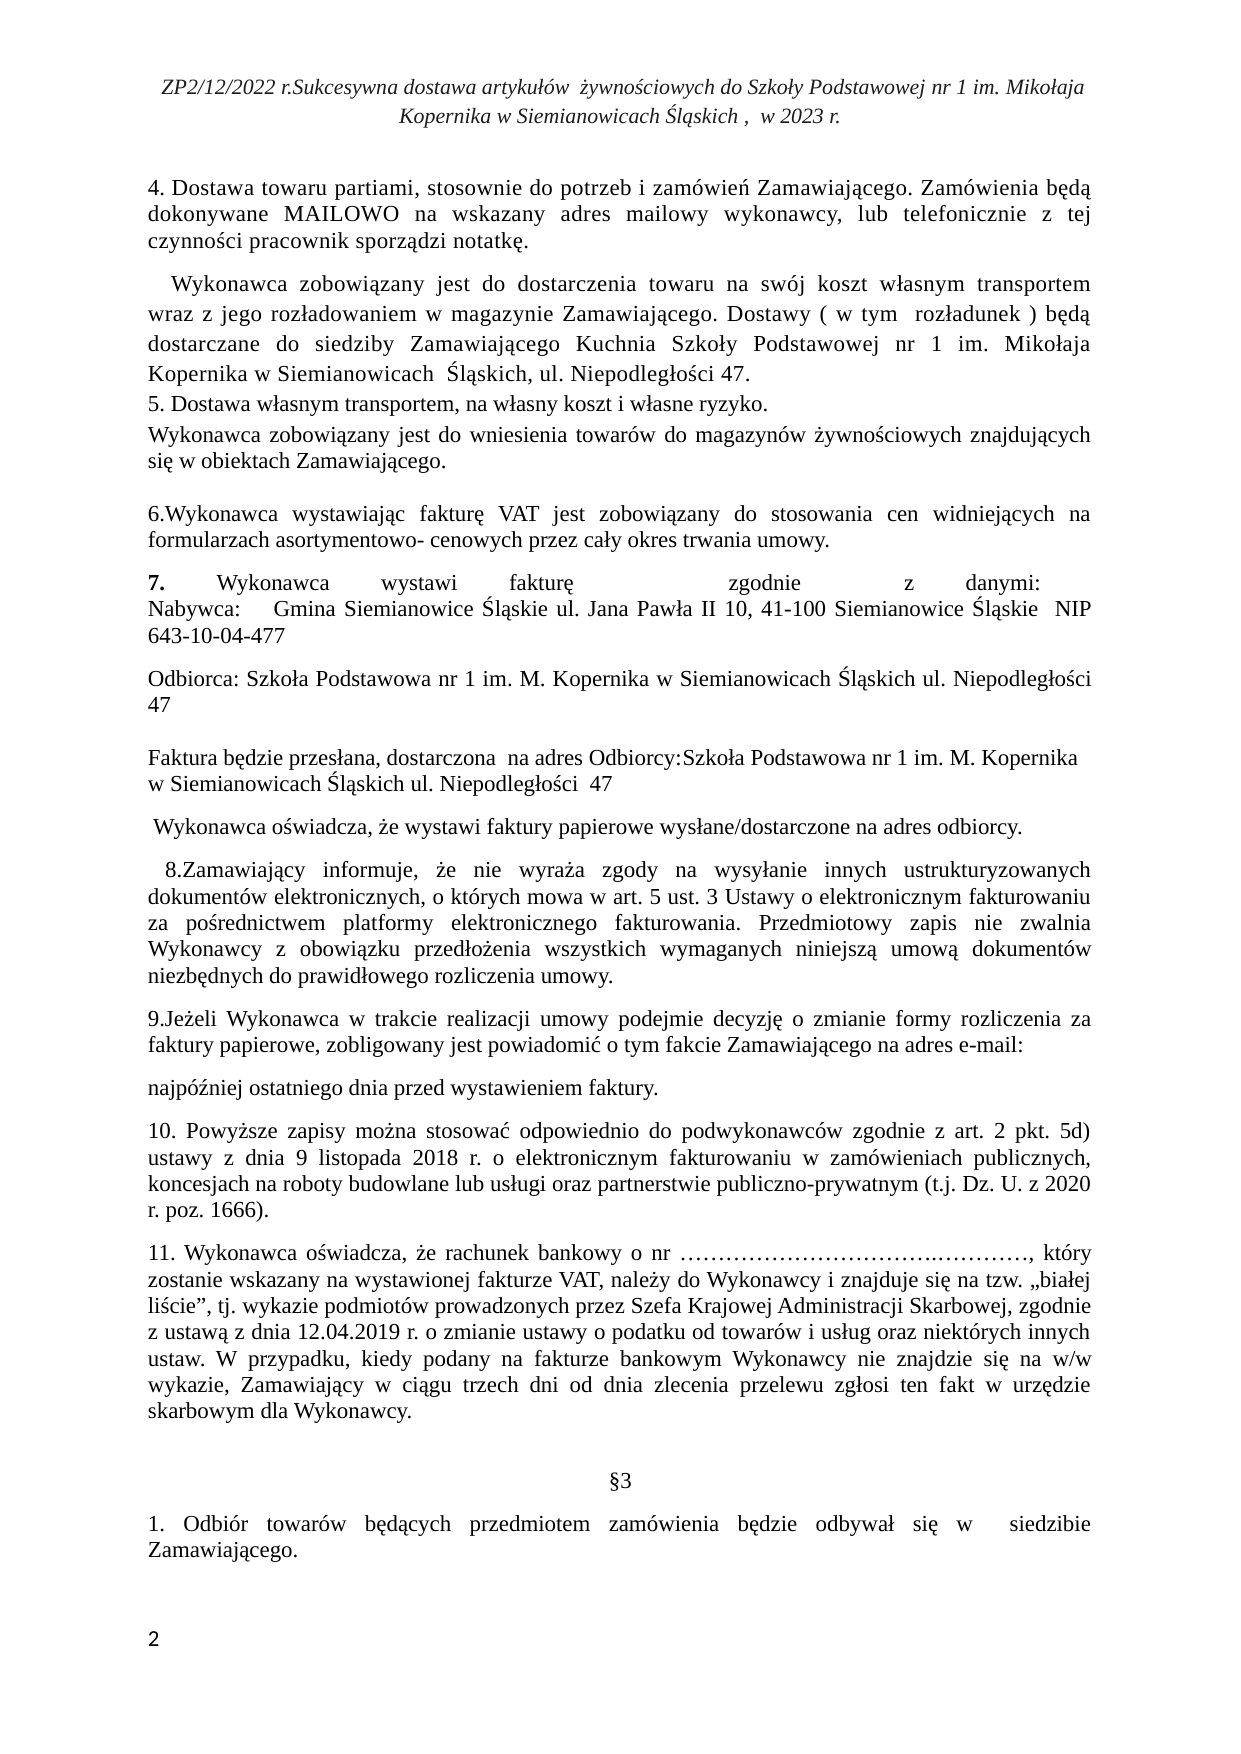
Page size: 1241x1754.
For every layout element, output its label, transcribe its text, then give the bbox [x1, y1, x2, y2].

text Wykonawca zobowiązany jest do wniesienia towarów do magazynów żywnościowych znajdujących się w obiektach Zamawiającego. [148, 421, 1093, 473]
text Faktura będzie przesłana, dostarczona na adres Odbiorcy:Szkoła Podstawowa nr 1 im. M. Kopernika w Siemianowicach Śląskich ul. Niepodległości 47 [148, 744, 1093, 797]
text 10. Powyższe zapisy można stosować odpowiednio do podwykonawców zgodnie z art. 2 pkt. 5d) ustawy z dnia 9 listopada 2018 r. o elektronicznym fakturowaniu w zamówieniach publicznych, koncesjach na roboty budowlane lub usługi oraz partnerstwie publiczno-prywatnym (t.j. Dz. U. z 2020 r. poz. 1666). [148, 1117, 1093, 1223]
text 7. Wykonawca wystawi fakturę zgodnie z danymi: Nabywca: Gmina Siemianowice Śląskie ul. Jana Pawła II 10, 41-100 Siemianowice Śląskie NIP 643-10-04-477 [148, 569, 1093, 648]
text 4. Dostawa towaru partiami, stosownie do potrzeb i zamówień Zamawiającego. Zamówienia będą dokonywane MAILOWO na wskazany adres mailowy wykonawcy, lub telefonicznie z tej czynności pracownik sporządzi notatkę. [148, 174, 1093, 253]
text 11. Wykonawca oświadcza, że rachunek bankowy o nr …………………………….…………, który zostanie wskazany na wystawionej fakturze VAT, należy do Wykonawcy i znajduje się na tzw. „białej liście”, tj. wykazie podmiotów prowadzonych przez Szefa Krajowej Administracji Skarbowej, zgodnie z ustawą z dnia 12.04.2019 r. o zmianie ustawy o podatku od towarów i usług oraz niektórych innych ustaw. W przypadku, kiedy podany na fakturze bankowym Wykonawcy nie znajdzie się na w/w wykazie, Zamawiający w ciągu trzech dni od dnia zlecenia przelewu zgłosi ten fakt w urzędzie skarbowym dla Wykonawcy. [148, 1239, 1093, 1424]
text Odbiorca: Szkoła Podstawowa nr 1 im. M. Kopernika w Siemianowicach Śląskich ul. Niepodległości 47 [148, 665, 1093, 718]
text 8.Zamawiający informuje, że nie wyraża zgody na wysyłanie innych ustrukturyzowanych dokumentów elektronicznych, o których mowa w art. 5 ust. 3 Ustawy o elektronicznym fakturowaniu za pośrednictwem platformy elektronicznego fakturowania. Przedmiotowy zapis nie zwalnia Wykonawcy z obowiązku przedłożenia wszystkich wymaganych niniejszą umową dokumentów niezbędnych do prawidłowego rozliczenia umowy. [148, 856, 1093, 988]
text Wykonawca zobowiązany jest do dostarczenia towaru na swój koszt własnym transportem wraz z jego rozładowaniem w magazynie Zamawiającego. Dostawy ( w tym rozładunek ) będą dostarczane do siedziby Zamawiającego Kuchnia Szkoły Podstawowej nr 1 im. Mikołaja Kopernika w Siemianowicach Śląskich, ul. Niepodległości 47. [148, 270, 1093, 387]
text §3 [148, 1467, 1093, 1493]
text najpóźniej ostatniego dnia przed wystawieniem faktury. [148, 1074, 1093, 1101]
text 1. Odbiór towarów będących przedmiotem zamówienia będzie odbywał się w siedzibie Zamawiającego. [148, 1510, 1093, 1562]
text Wykonawca oświadcza, że wystawi faktury papierowe wysłane/dostarczone na adres odbiorcy. [148, 813, 1093, 840]
text 6.Wykonawca wystawiając fakturę VAT jest zobowiązany do stosowania cen widniejących na formularzach asortymentowo- cenowych przez cały okres trwania umowy. [148, 500, 1093, 552]
text 9.Jeżeli Wykonawca w trakcie realizacji umowy podejmie decyzję o zmianie formy rozliczenia za faktury papierowe, zobligowany jest powiadomić o tym fakcie Zamawiającego na adres e-mail: [148, 1005, 1093, 1057]
text 5. Dostawa własnym transportem, na własny koszt i własne ryzyko. [148, 391, 1093, 417]
